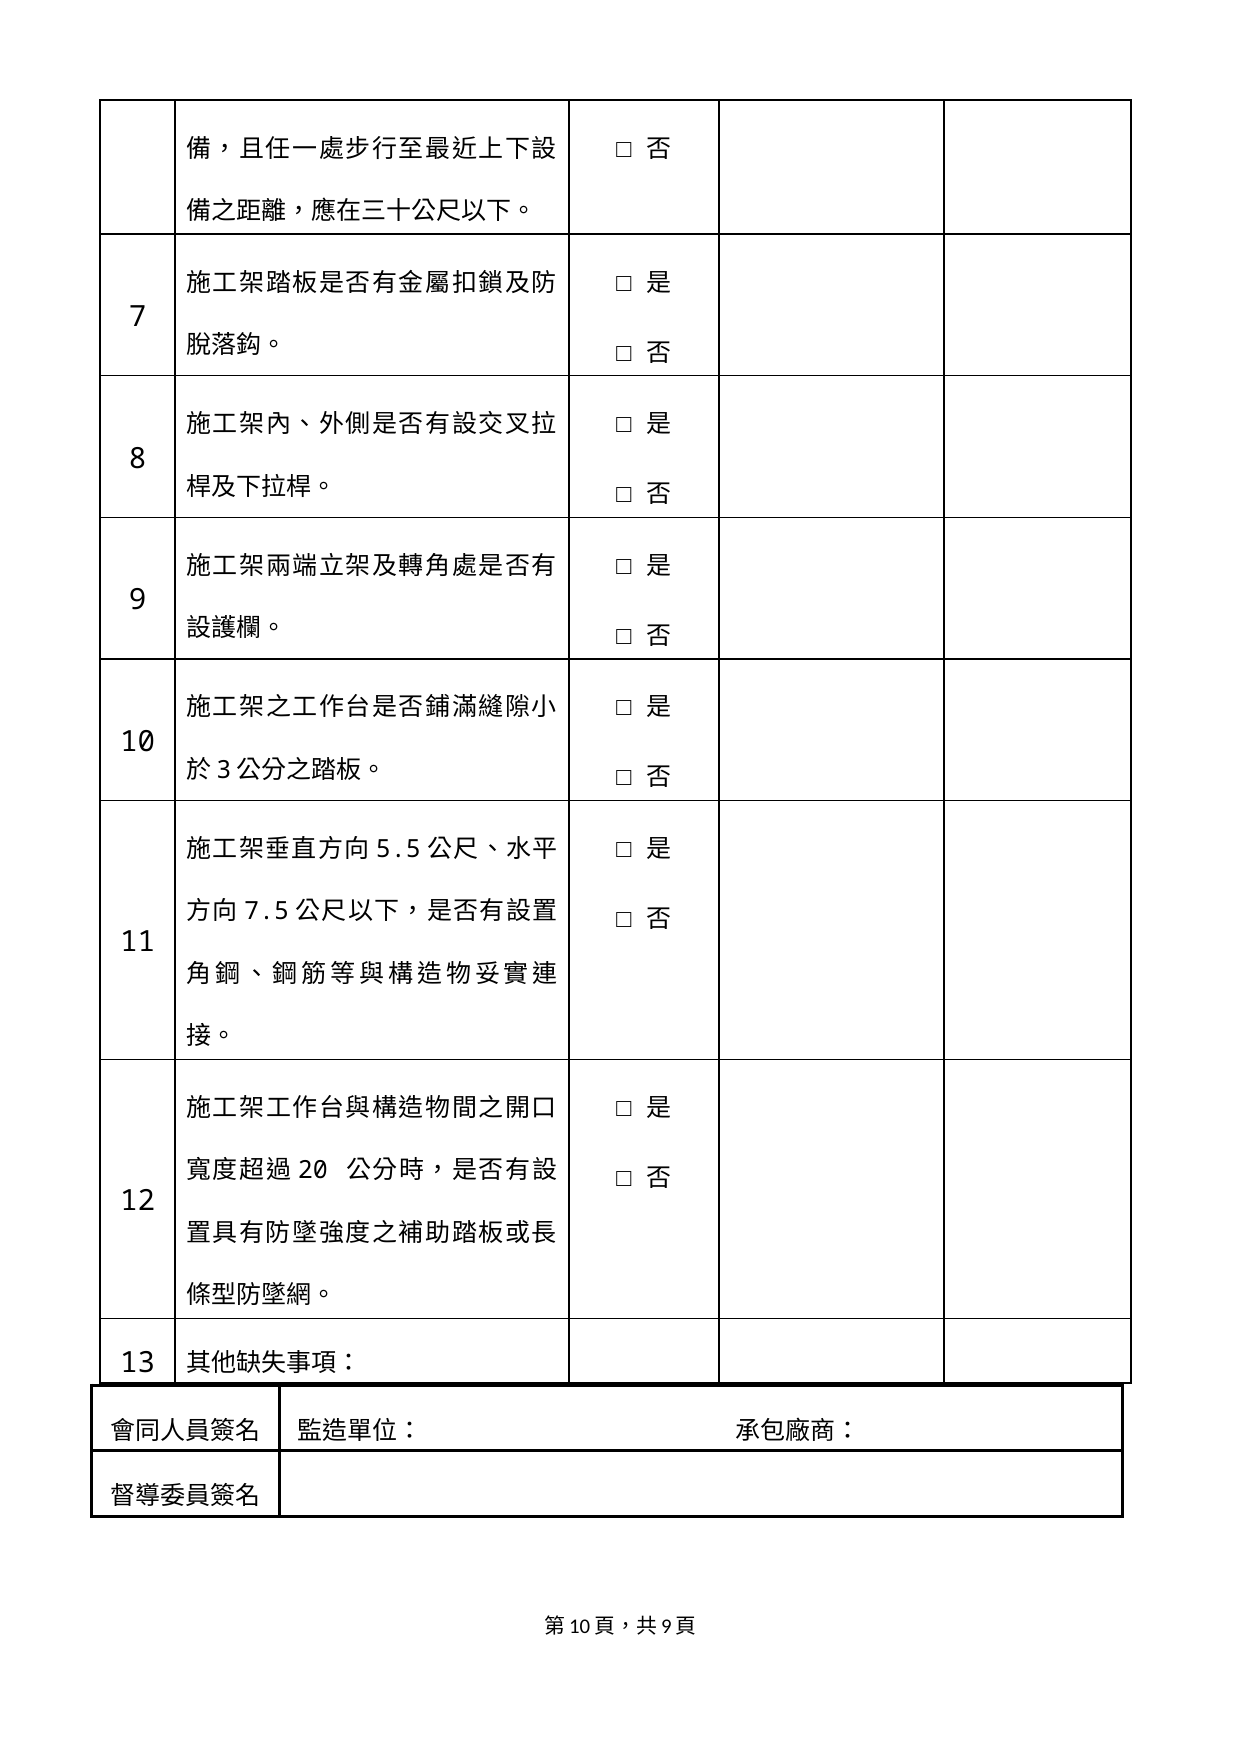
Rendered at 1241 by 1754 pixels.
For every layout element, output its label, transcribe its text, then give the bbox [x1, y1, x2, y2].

table_cell 9 [101, 518, 174, 658]
table_cell 7 [101, 235, 174, 375]
table_cell [945, 101, 1130, 233]
table_cell 施工架內、外側是否有設交叉拉桿及下拉桿。 [176, 376, 568, 516]
table_cell □ 是 □ 否 [570, 518, 718, 658]
table_cell [281, 1452, 1121, 1515]
table_cell [945, 235, 1130, 375]
table_cell 施工架踏板是否有金屬扣鎖及防脫落鈎。 [176, 235, 568, 375]
table_cell [720, 376, 943, 516]
table_header 監造單位： 承包廠商： [281, 1387, 1121, 1449]
table_cell 施工架垂直方向5.5公尺、水平方向7.5公尺以下，是否有設置角鋼、鋼筋等與構造物妥實連接。 [176, 801, 568, 1058]
table_cell □ 是 □ 否 [570, 235, 718, 375]
table_cell [945, 660, 1130, 799]
table_cell [945, 1319, 1130, 1382]
table_cell □ 否 [570, 101, 718, 233]
table_cell [720, 518, 943, 658]
table_cell 11 [101, 801, 174, 1058]
table_cell [720, 1319, 943, 1382]
table_cell 施工架兩端立架及轉角處是否有設護欄。 [176, 518, 568, 658]
table_cell □ 是 □ 否 [570, 660, 718, 799]
table_cell [720, 801, 943, 1058]
table_cell 10 [101, 660, 174, 799]
table_cell [570, 1319, 718, 1382]
table_cell 施工架之工作台是否鋪滿縫隙小於3公分之踏板。 [176, 660, 568, 799]
table_cell 施工架工作台與構造物間之開口寬度超過20 公分時，是否有設置具有防墜強度之補助踏板或長條型防墜網。 [176, 1060, 568, 1318]
table_cell [101, 101, 174, 233]
table_header 會同人員簽名 [93, 1387, 278, 1449]
table_cell [945, 376, 1130, 516]
table_cell [720, 101, 943, 233]
table_cell [720, 1060, 943, 1318]
table_cell □ 是 □ 否 [570, 376, 718, 516]
table_cell 12 [101, 1060, 174, 1318]
table_cell 其他缺失事項： [176, 1319, 568, 1382]
table_cell 8 [101, 376, 174, 516]
table_cell [945, 1060, 1130, 1318]
table_cell [945, 518, 1130, 658]
table_cell [720, 235, 943, 375]
table_cell 備，且任一處步行至最近上下設備之距離，應在三十公尺以下。 [176, 101, 568, 233]
table_cell □ 是 □ 否 [570, 1060, 718, 1318]
table_cell 13 [101, 1319, 174, 1382]
table_cell [945, 801, 1130, 1058]
table_cell 督導委員簽名 [93, 1452, 278, 1515]
table_cell □ 是 □ 否 [570, 801, 718, 1058]
table_cell [720, 660, 943, 799]
